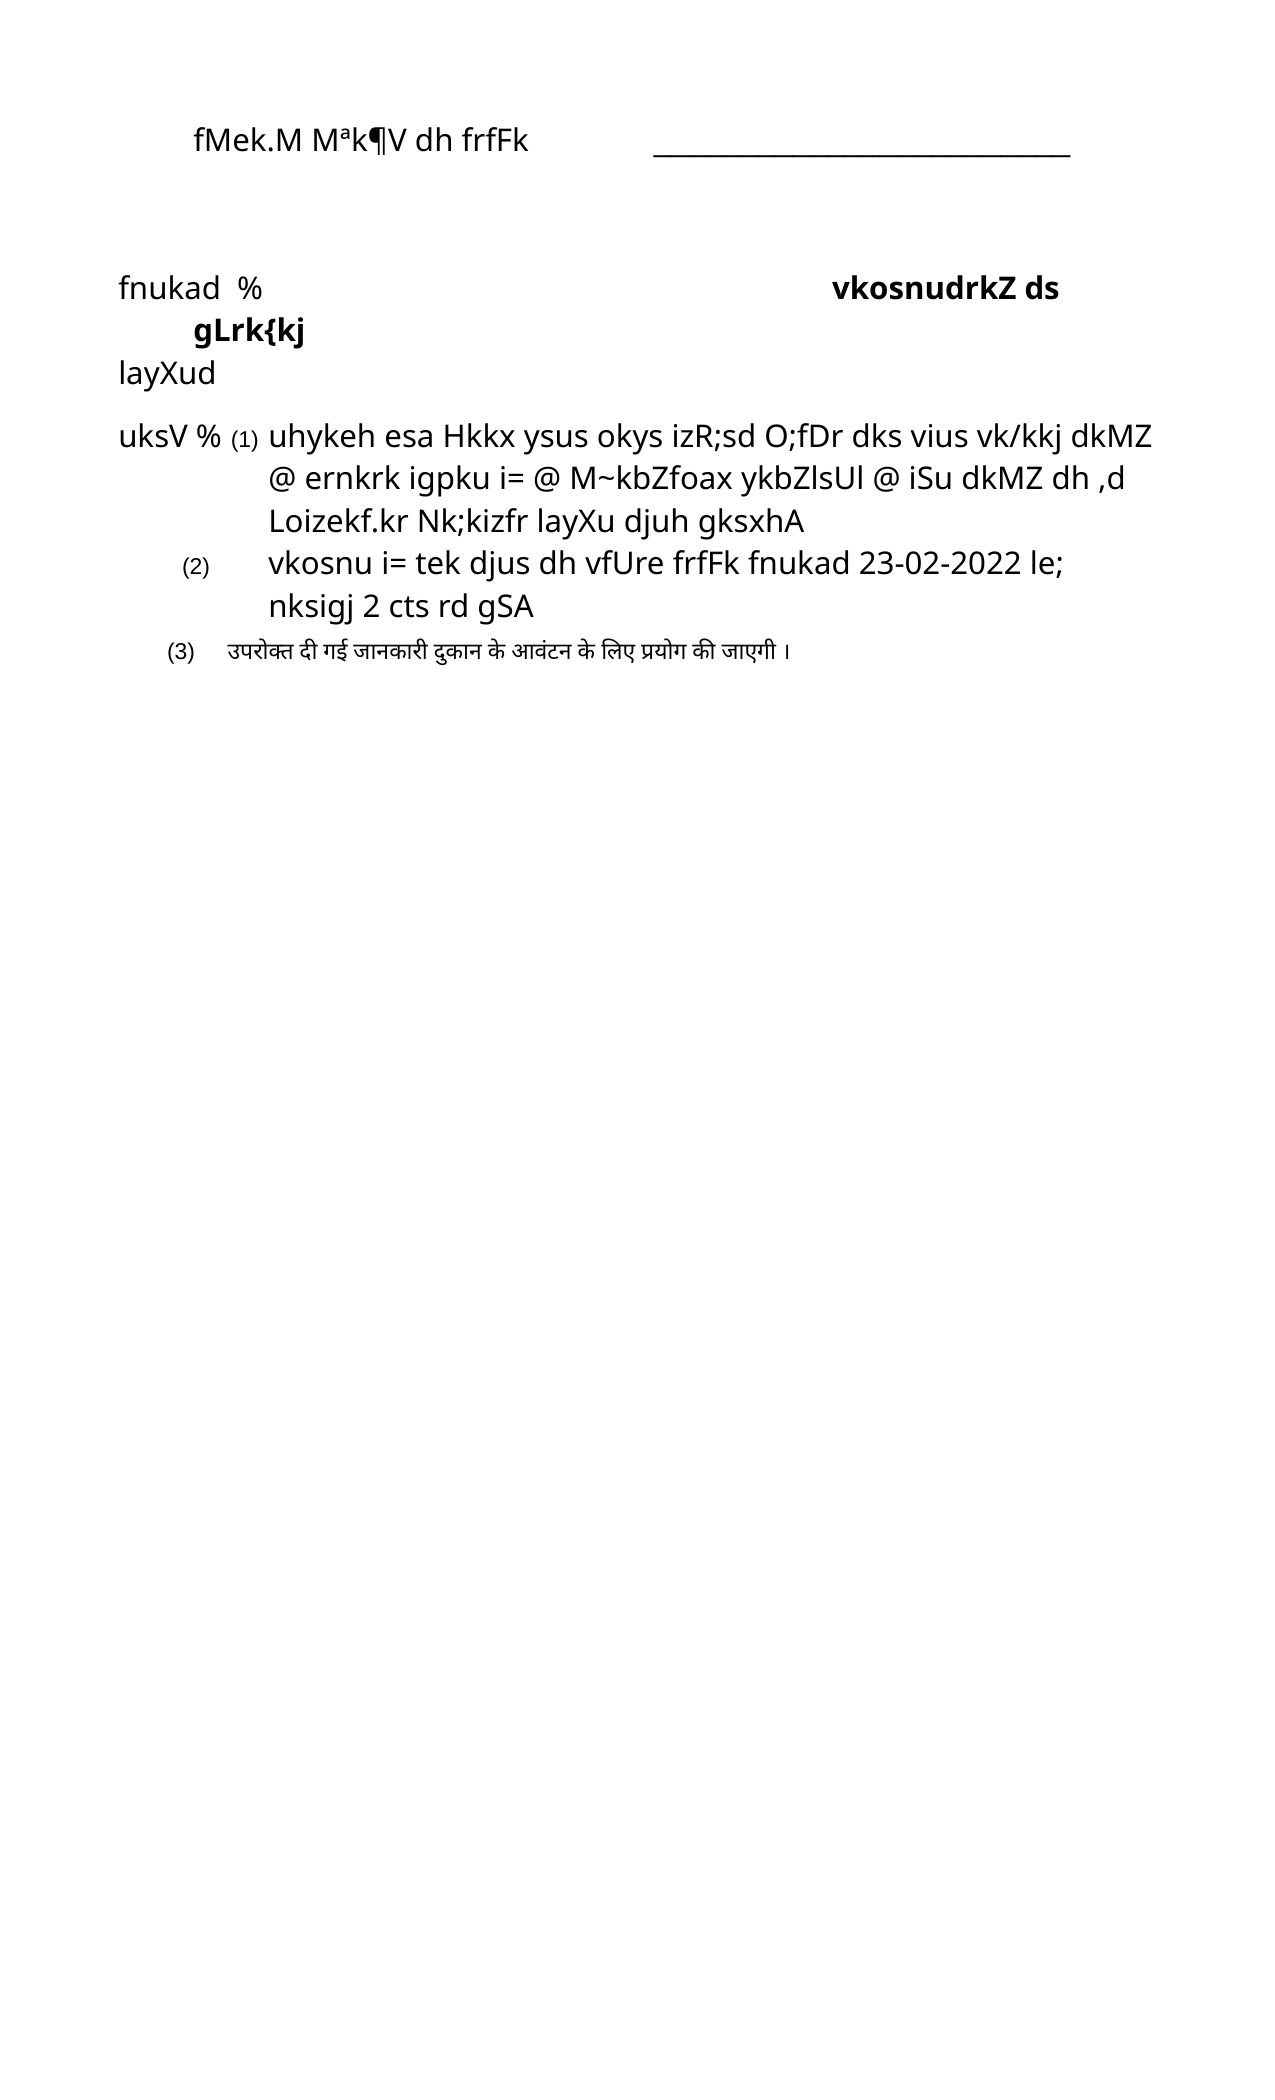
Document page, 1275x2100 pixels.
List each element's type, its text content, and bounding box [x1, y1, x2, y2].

text fnukad % vkosnudrkZ ds gLrk{kj [118, 266, 1157, 351]
text (3) उपरोक्त दी गई जानकारी दुकान के आवंटन के लिए प्रयोग की जाएगी । [118, 627, 1157, 669]
text fMek.M Mªk¶V dh frfFk ________________________ [118, 118, 1157, 161]
text layXud [118, 351, 1157, 394]
text uksV % (1) uhykeh esa Hkkx ysus okys izR;sd O;fDr dks vius vk/kkj dkMZ @ ernkrk igpku i= @ M~kbZfoax ykbZlsUl @ iSu dkMZ dh ,d Loizekf.kr Nk;kizfr layXu djuh gksxhA [118, 413, 1157, 541]
text (2) vkosnu i= tek djus dh vfUre frfFk fnukad 23-02-2022 le; nksigj 2 cts rd gSA [118, 541, 1157, 627]
